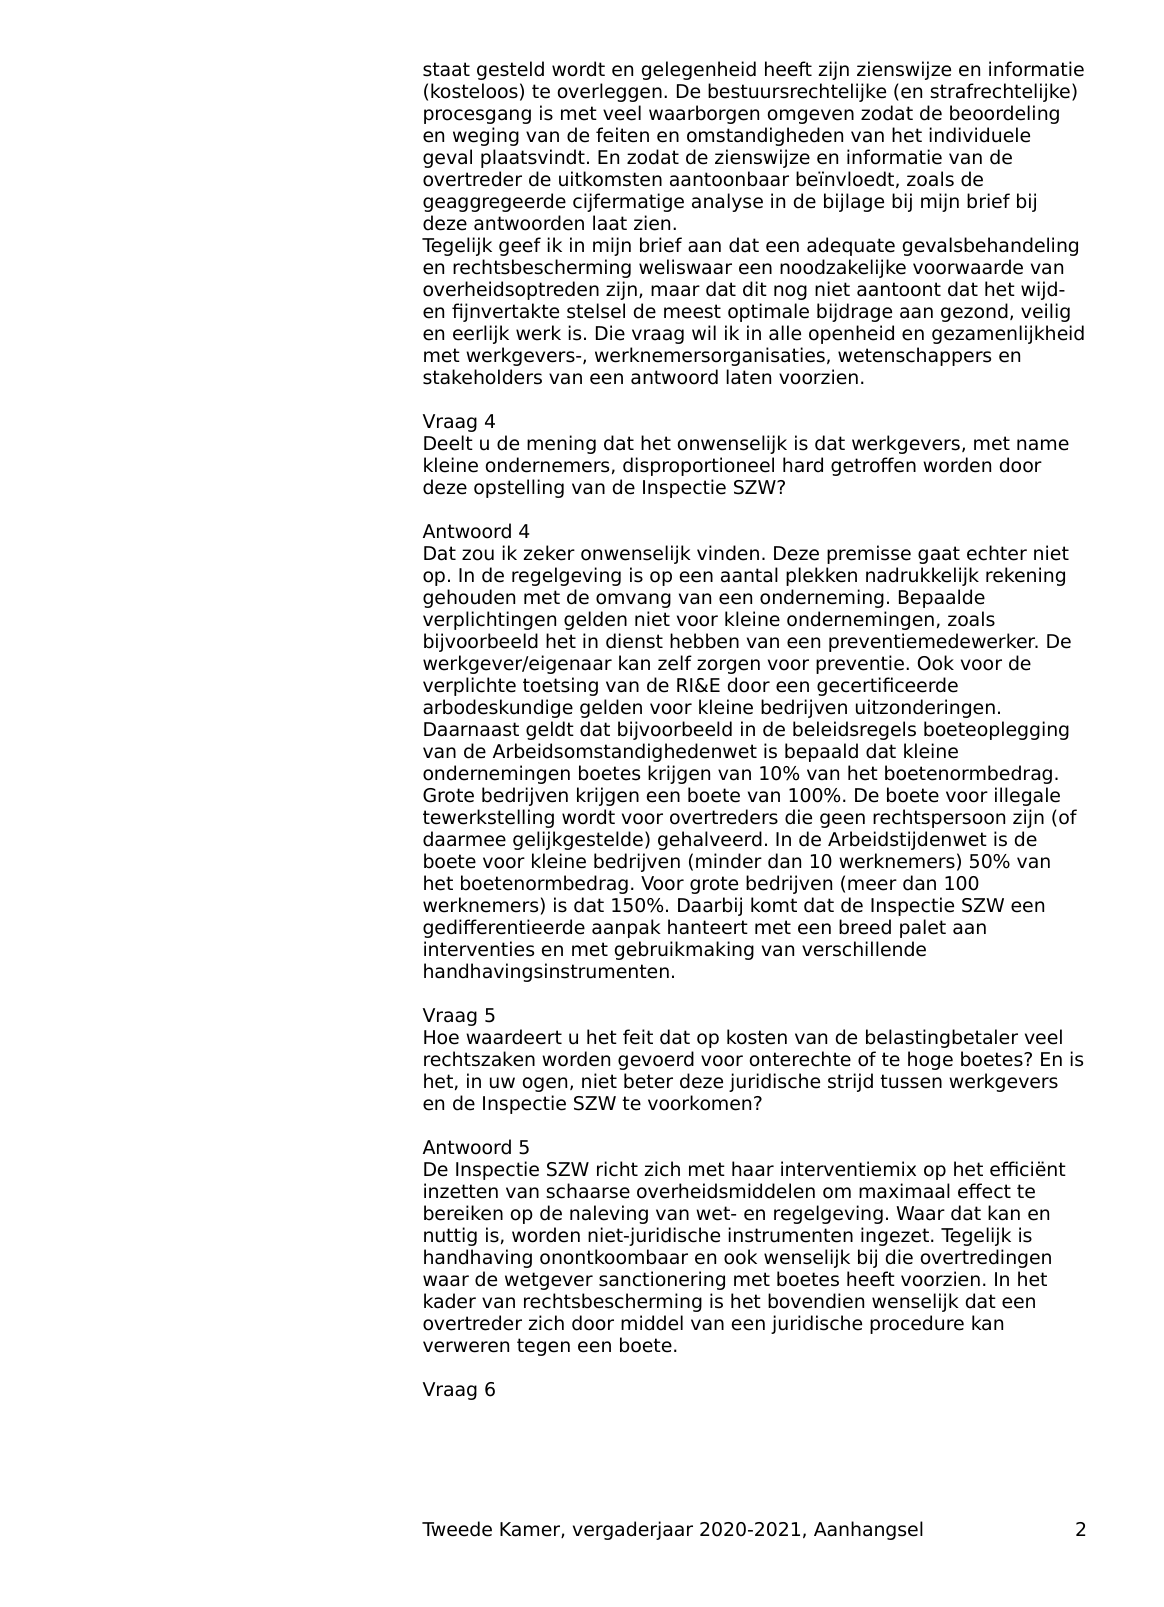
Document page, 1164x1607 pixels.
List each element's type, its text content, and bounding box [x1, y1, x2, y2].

text Antwoord 4 [422, 521, 1087, 543]
text Vraag 6 [422, 1379, 1087, 1401]
text Tegelijk geef ik in mijn brief aan dat een adequate gevalsbehandeling en rechtsbescherming weliswaar een noodzakelijke voorwaarde van overheidsoptreden zijn, maar dat dit nog niet aantoont dat het wijd- en fijnvertakte stelsel de meest optimale bijdrage aan gezond, veilig en eerlijk werk is. Die vraag wil ik in alle openheid en gezamenlijkheid met werkgevers-, werknemersorganisaties, wetenschappers en stakeholders van een antwoord laten voorzien. [422, 235, 1087, 389]
text Antwoord 5 [422, 1137, 1087, 1159]
text Vraag 5 [422, 1005, 1087, 1027]
text Hoe waardeert u het feit dat op kosten van de belastingbetaler veel rechtszaken worden gevoerd voor onterechte of te hoge boetes? En is het, in uw ogen, niet beter deze juridische strijd tussen werkgevers en de Inspectie SZW te voorkomen? [422, 1027, 1087, 1115]
text Deelt u de mening dat het onwenselijk is dat werkgevers, met name kleine ondernemers, disproportioneel hard getroffen worden door deze opstelling van de Inspectie SZW? [422, 433, 1087, 499]
text Vraag 4 [422, 411, 1087, 433]
text De Inspectie SZW richt zich met haar interventiemix op het efficiënt inzetten van schaarse overheidsmiddelen om maximaal effect te bereiken op de naleving van wet- en regelgeving. Waar dat kan en nuttig is, worden niet-juridische instrumenten ingezet. Tegelijk is handhaving onontkoombaar en ook wenselijk bij die overtredingen waar de wetgever sanctionering met boetes heeft voorzien. In het kader van rechtsbescherming is het bovendien wenselijk dat een overtreder zich door middel van een juridische procedure kan verweren tegen een boete. [422, 1159, 1087, 1357]
text Dat zou ik zeker onwenselijk vinden. Deze premisse gaat echter niet op. In de regelgeving is op een aantal plekken nadrukkelijk rekening gehouden met de omvang van een onderneming. Bepaalde verplichtingen gelden niet voor kleine ondernemingen, zoals bijvoorbeeld het in dienst hebben van een preventiemedewerker. De werkgever/eigenaar kan zelf zorgen voor preventie. Ook voor de verplichte toetsing van de RI&E door een gecertificeerde arbodeskundige gelden voor kleine bedrijven uitzonderingen. Daarnaast geldt dat bijvoorbeeld in de beleidsregels boeteoplegging van de Arbeidsomstandighedenwet is bepaald dat kleine ondernemingen boetes krijgen van 10% van het boetenormbedrag. Grote bedrijven krijgen een boete van 100%. De boete voor illegale tewerkstelling wordt voor overtreders die geen rechtspersoon zijn (of daarmee gelijkgestelde) gehalveerd. In de Arbeidstijdenwet is de boete voor kleine bedrijven (minder dan 10 werknemers) 50% van het boetenormbedrag. Voor grote bedrijven (meer dan 100 werknemers) is dat 150%. Daarbij komt dat de Inspectie SZW een gedifferentieerde aanpak hanteert met een breed palet aan interventies en met gebruikmaking van verschillende handhavingsinstrumenten. [422, 543, 1087, 983]
text staat gesteld wordt en gelegenheid heeft zijn zienswijze en informatie (kosteloos) te overleggen. De bestuursrechtelijke (en strafrechtelijke) procesgang is met veel waarborgen omgeven zodat de beoordeling en weging van de feiten en omstandigheden van het individuele geval plaatsvindt. En zodat de zienswijze en informatie van de overtreder de uitkomsten aantoonbaar beïnvloedt, zoals de geaggregeerde cijfermatige analyse in de bijlage bij mijn brief bij deze antwoorden laat zien. [422, 59, 1087, 235]
